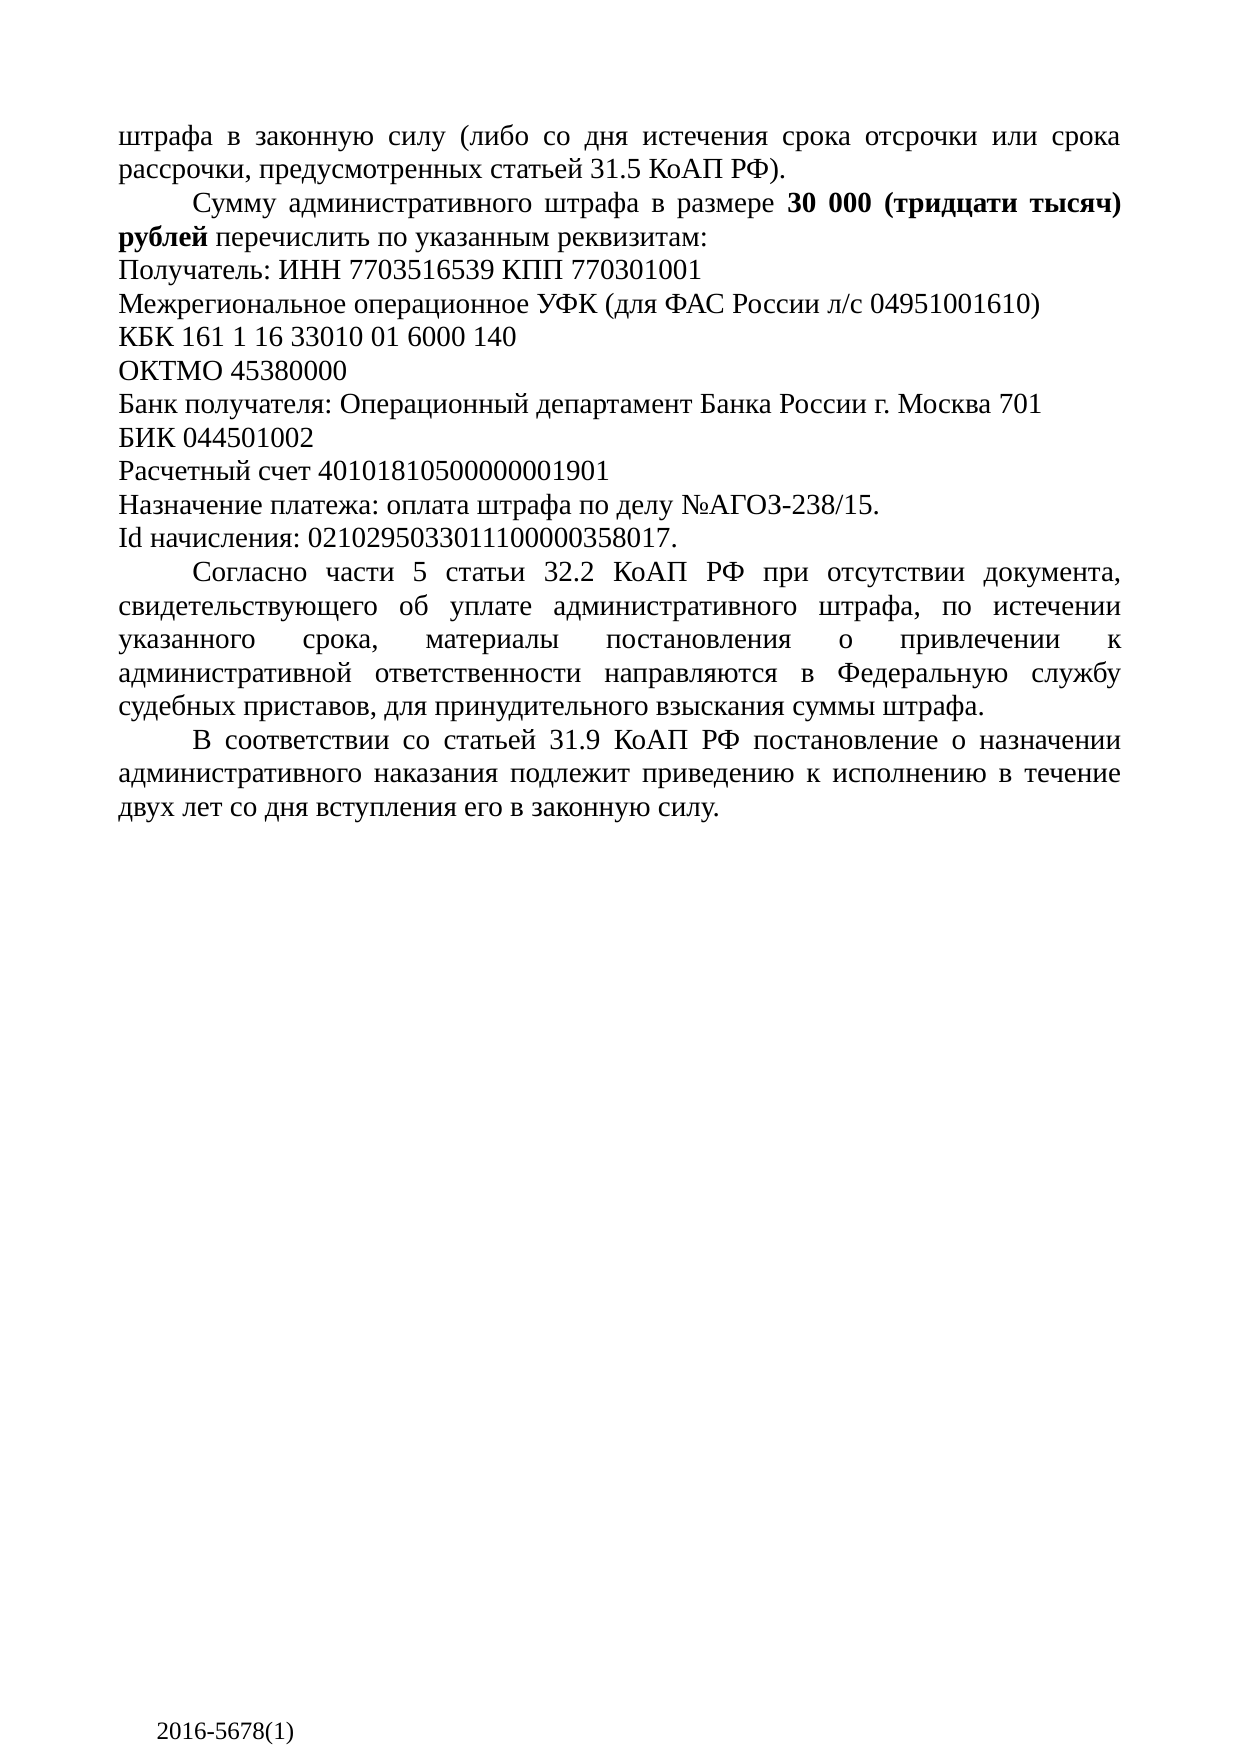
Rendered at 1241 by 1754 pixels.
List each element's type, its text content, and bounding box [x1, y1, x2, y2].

text Сумму административного штрафа в размере 30 000 (тридцати тысяч) рублей перечислить по указанным реквизитам: [118, 185, 1122, 252]
text Расчетный счет 40101810500000001901 [118, 453, 1122, 487]
text Получатель: ИНН 7703516539 КПП 770301001 [118, 252, 1122, 286]
text Согласно части 5 статьи 32.2 КоАП РФ при отсутствии документа, свидетельствующего об уплате административного штрафа, по истечении указанного срока, материалы постановления о привлечении к административной ответственности направляются в Федеральную службу судебных приставов, для принудительного взыскания суммы штрафа. [118, 554, 1122, 722]
text В соответствии со статьей 31.9 КоАП РФ постановление о назначении административного наказания подлежит приведению к исполнению в течение двух лет со дня вступления его в законную силу. [118, 722, 1122, 822]
text Банк получателя: Операционный департамент Банка России г. Москва 701 [118, 386, 1122, 420]
text Назначение платежа: оплата штрафа по делу №АГОЗ-238/15. [118, 487, 1122, 521]
text Межрегиональное операционное УФК (для ФАС России л/с 04951001610) [118, 286, 1122, 319]
text БИК 044501002 [118, 420, 1122, 453]
text КБК 161 1 16 33010 01 6000 140 [118, 319, 1122, 353]
text штрафа в законную силу (либо со дня истечения срока отсрочки или срока рассрочки, предусмотренных статьей 31.5 КоАП РФ). [118, 118, 1122, 185]
text Id начисления: 0210295033011100000358017. [118, 521, 1122, 554]
text ОКТМО 45380000 [118, 353, 1122, 386]
